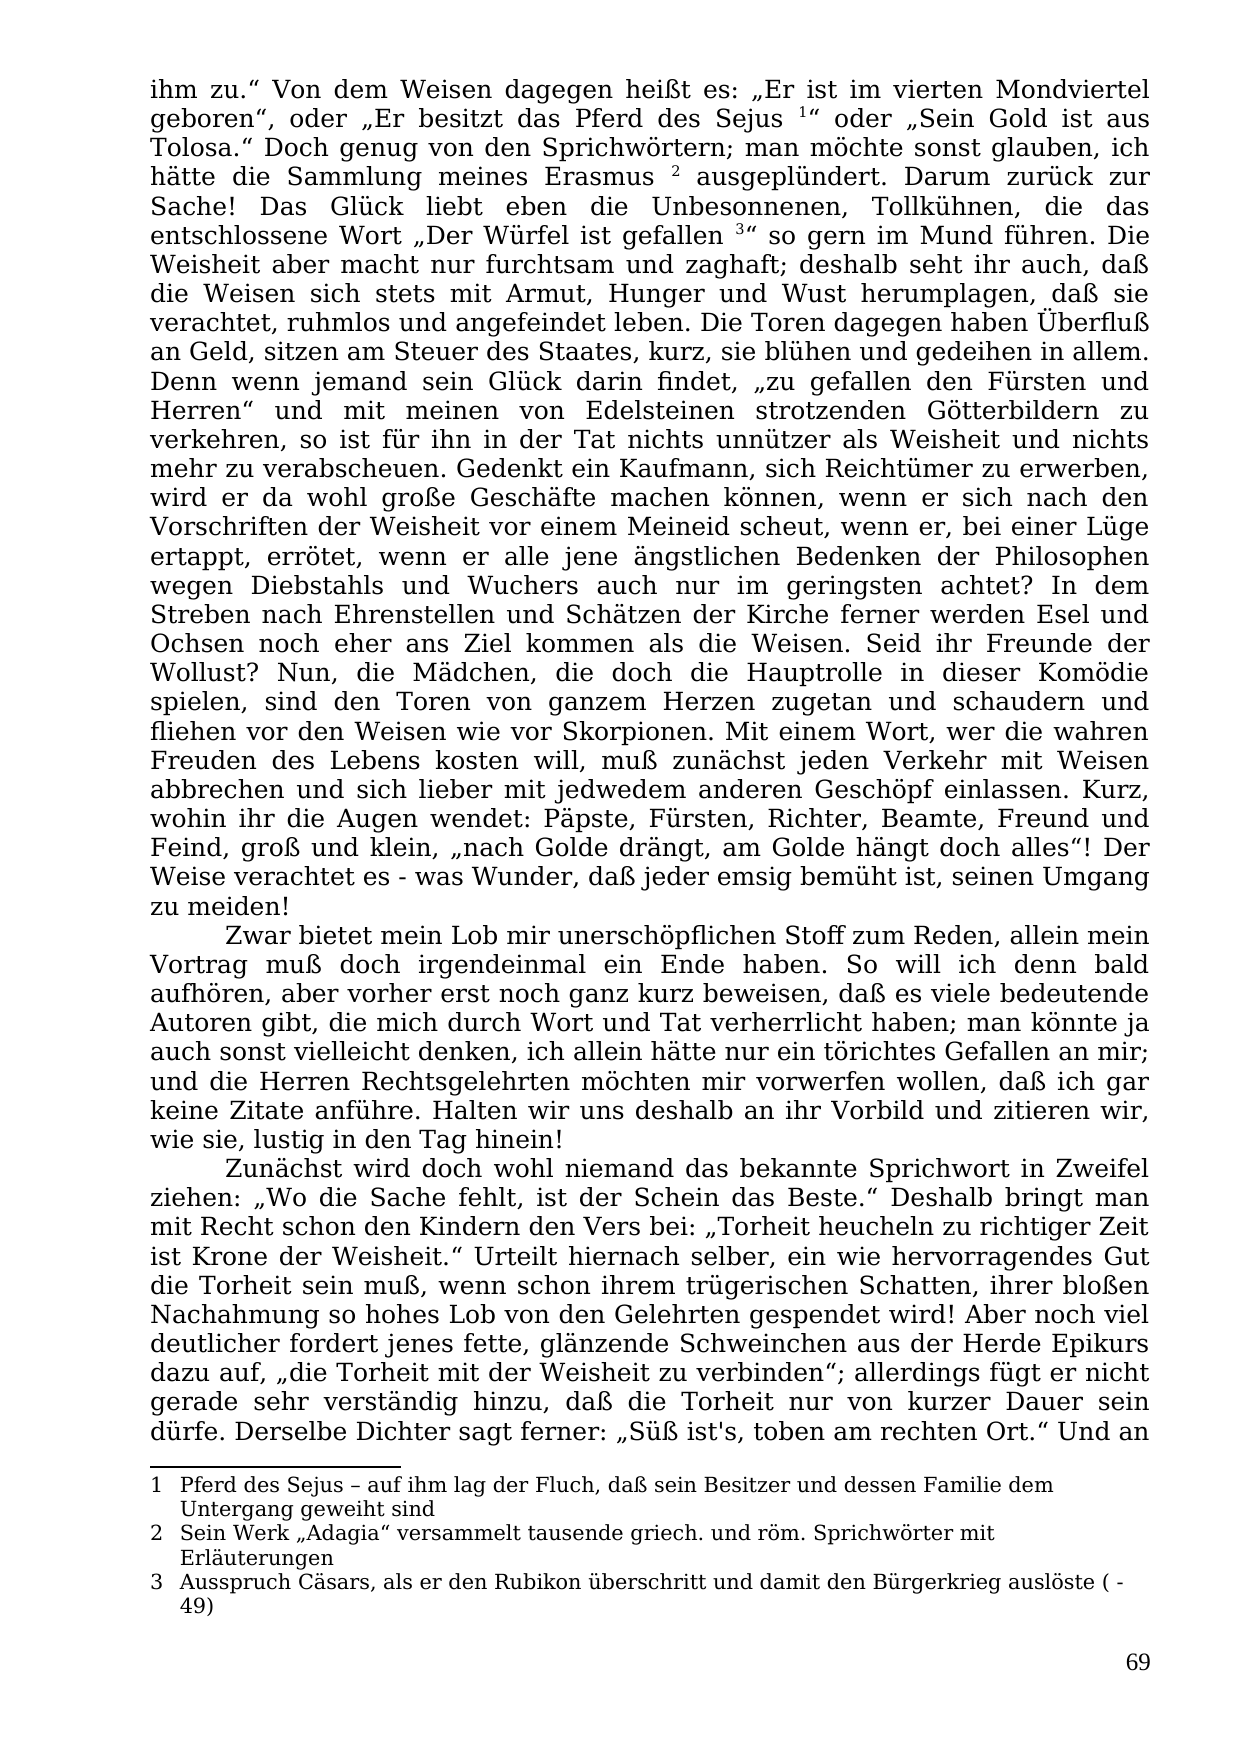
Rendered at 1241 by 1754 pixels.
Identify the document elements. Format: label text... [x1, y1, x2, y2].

text Ausspruch Cäsars, als er den Rubikon überschritt und damit den Bürgerkrieg auslöste ( -49) [150, 1570, 1151, 1618]
text Zunächst wird doch wohl niemand das bekannte Sprichwort in Zweifel ziehen: „Wo die Sache fehlt, ist der Schein das Beste.“ Deshalb bringt man mit Recht schon den Kindern den Vers bei: „Torheit heucheln zu richtiger Zeit ist Krone der Weisheit.“ Urteilt hiernach selber, ein wie hervorragendes Gut die Torheit sein muß, wenn schon ihrem trügerischen Schatten, ihrer bloßen Nachahmung so hohes Lob von den Gelehrten gespendet wird! Aber noch viel deutlicher fordert jenes fette, glänzende Schweinchen aus der Herde Epikurs dazu auf, „die Torheit mit der Weisheit zu verbinden“; allerdings fügt er nicht gerade sehr verständig hinzu, daß die Torheit nur von kurzer Dauer sein dürfe. Derselbe Dichter sagt ferner: „Süß ist's, toben am rechten Ort.“ Und an [150, 1154, 1151, 1446]
text ihm zu.“ Von dem Weisen dagegen heißt es: „Er ist im vierten Mondviertel geboren“, oder „Er besitzt das Pferd des Sejus “ oder „Sein Gold ist aus Tolosa.“ Doch genug von den Sprichwörtern; man möchte sonst glauben, ich hätte die Sammlung meines Erasmus ausgeplündert. Darum zurück zur Sache! Das Glück liebt eben die Unbesonnenen, Tollkühnen, die das entschlossene Wort „Der Würfel ist gefallen “ so gern im Mund führen. Die Weisheit aber macht nur furchtsam und zaghaft; deshalb seht ihr auch, daß die Weisen sich stets mit Armut, Hunger und Wust herumplagen, daß sie verachtet, ruhmlos und angefeindet leben. Die Toren dagegen haben Überfluß an Geld, sitzen am Steuer des Staates, kurz, sie blühen und gedeihen in allem. Denn wenn jemand sein Glück darin findet, „zu gefallen den Fürsten und Herren“ und mit meinen von Edelsteinen strotzenden Götterbildern zu verkehren, so ist für ihn in der Tat nichts unnützer als Weisheit und nichts mehr zu verabscheuen. Gedenkt ein Kaufmann, sich Reichtümer zu erwerben, wird er da wohl große Geschäfte machen können, wenn er sich nach den Vorschriften der Weisheit vor einem Meineid scheut, wenn er, bei einer Lüge ertappt, errötet, wenn er alle jene ängstlichen Bedenken der Philosophen wegen Diebstahls und Wuchers auch nur im geringsten achtet? In dem Streben nach Ehrenstellen und Schätzen der Kirche ferner werden Esel und Ochsen noch eher ans Ziel kommen als die Weisen. Seid ihr Freunde der Wollust? Nun, die Mädchen, die doch die Hauptrolle in dieser Komödie spielen, sind den Toren von ganzem Herzen zugetan und schaudern und fliehen vor den Weisen wie vor Skorpionen. Mit einem Wort, wer die wahren Freuden des Lebens kosten will, muß zunächst jeden Verkehr mit Weisen abbrechen und sich lieber mit jedwedem anderen Geschöpf einlassen. Kurz, wohin ihr die Augen wendet: Päpste, Fürsten, Richter, Beamte, Freund und Feind, groß und klein, „nach Golde drängt, am Golde hängt doch alles“! Der Weise verachtet es - was Wunder, daß jeder emsig bemüht ist, seinen Umgang zu meiden! [150, 75, 1151, 921]
text Zwar bietet mein Lob mir unerschöpflichen Stoff zum Reden, allein mein Vortrag muß doch irgendeinmal ein Ende haben. So will ich denn bald aufhören, aber vorher erst noch ganz kurz beweisen, daß es viele bedeutende Autoren gibt, die mich durch Wort und Tat verherrlicht haben; man könnte ja auch sonst vielleicht denken, ich allein hätte nur ein törichtes Gefallen an mir; und die Herren Rechtsgelehrten möchten mir vorwerfen wollen, daß ich gar keine Zitate anführe. Halten wir uns deshalb an ihr Vorbild und zitieren wir, wie sie, lustig in den Tag hinein! [150, 921, 1151, 1154]
text Pferd des Sejus – auf ihm lag der Fluch, daß sein Besitzer und dessen Familie dem Untergang geweiht sind [150, 1473, 1151, 1521]
text Sein Werk „Adagia“ versammelt tausende griech. und röm. Sprichwörter mit Erläuterungen [150, 1521, 1151, 1570]
